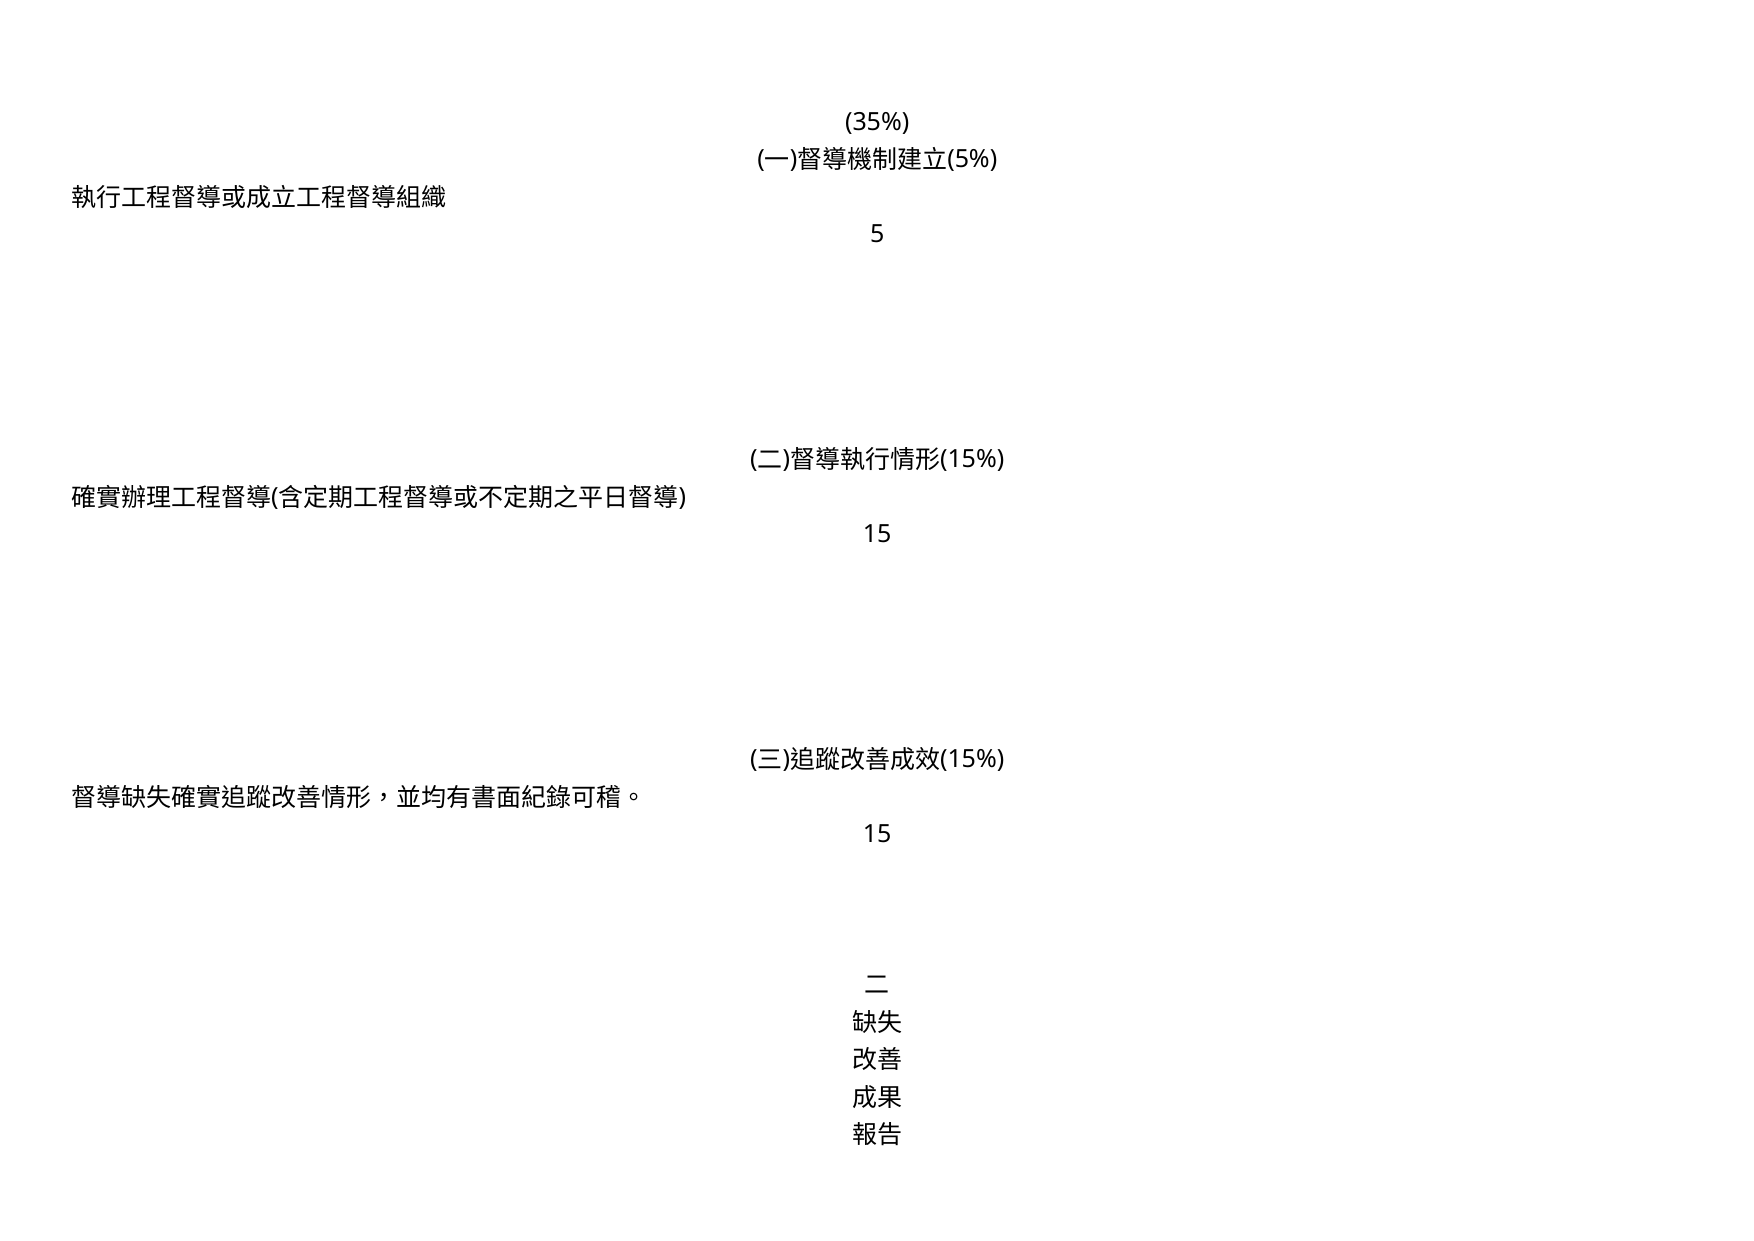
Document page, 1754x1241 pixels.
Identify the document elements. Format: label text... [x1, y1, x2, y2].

text 成果 [71, 1070, 1683, 1108]
text 15 [71, 808, 1683, 845]
text 二 [71, 958, 1683, 995]
text 缺失 [71, 995, 1683, 1033]
text 5 [71, 208, 1683, 245]
text 報告 [71, 1108, 1683, 1145]
text (35%) [71, 95, 1683, 133]
text (二)督導執行情形(15%) [71, 433, 1683, 470]
text (一)督導機制建立(5%) [71, 133, 1683, 170]
text 改善 [71, 1033, 1683, 1070]
text 督導缺失確實追蹤改善情形，並均有書面紀錄可稽。 [71, 770, 1683, 808]
text (三)追蹤改善成效(15%) [71, 733, 1683, 770]
text 確實辦理工程督導(含定期工程督導或不定期之平日督導) [71, 470, 1683, 508]
text 15 [71, 508, 1683, 545]
text 執行工程督導或成立工程督導組織 [71, 170, 1683, 208]
